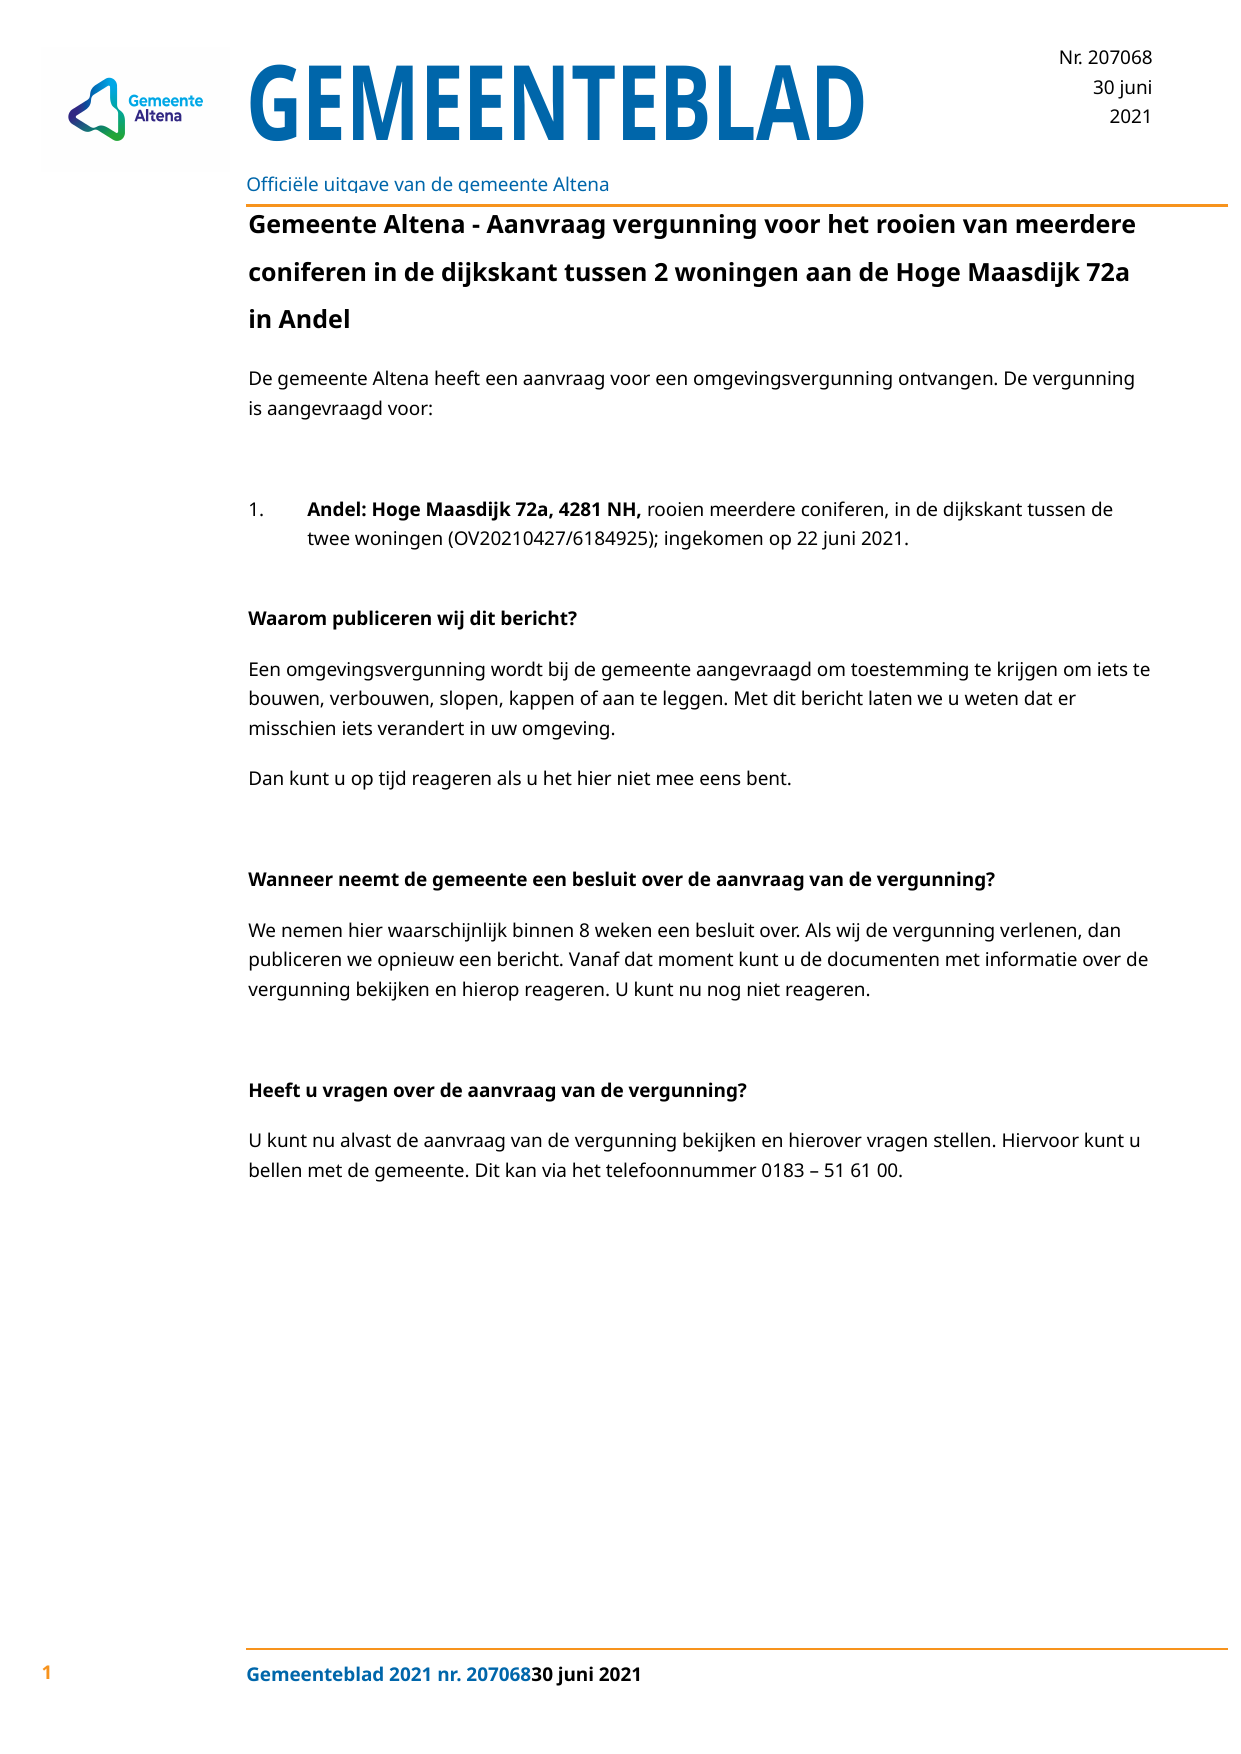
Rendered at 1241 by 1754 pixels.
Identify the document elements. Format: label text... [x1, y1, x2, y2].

text De gemeente Altena heeft een aanvraag voor een omgevingsvergunning ontvangen. De vergunning is aangevraagd voor: [248, 366, 1152, 421]
text U kunt nu alvast de aanvraag van de vergunning bekijken en hierover vragen stellen. Hiervoor kunt u bellen met de gemeente. Dit kan via het telefoonnummer 0183 – 51 61 00. [248, 1127, 1152, 1182]
text Waarom publiceren wij dit bericht? [248, 606, 1152, 631]
text Wanneer neemt de gemeente een besluit over de aanvraag van de vergunning? [248, 866, 1152, 892]
list Andel: Hoge Maasdijk 72a, 4281 NH, rooien meerdere coniferen, in de dijkskant tussen de twee woningen (OV20210427/6184925); ingekomen op 22 juni 2021. [248, 496, 1152, 551]
text We nemen hier waarschijnlijk binnen 8 weken een besluit over. Als wij de vergunning verlenen, dan publiceren we opnieuw een bericht. Vanaf dat moment kunt u de documenten met informatie over de vergunning bekijken en hierop reageren. U kunt nu nog niet reageren. [248, 917, 1152, 1002]
picture [41, 47, 231, 172]
text Een omgevingsvergunning wordt bij de gemeente aangevraagd om toestemming te krijgen om iets te bouwen, verbouwen, slopen, kappen of aan te leggen. Met dit bericht laten we u weten dat er misschien iets verandert in uw omgeving. [248, 656, 1152, 741]
text Heeft u vragen over de aanvraag van de vergunning? [248, 1077, 1152, 1102]
text Dan kunt u op tijd reageren als u het hier niet mee eens bent. [248, 766, 1152, 791]
text Gemeente Altena - Aanvraag vergunning voor het rooien van meerdere coniferen in de dijkskant tussen 2 woningen aan de Hoge Maasdijk 72a in Andel [248, 207, 1152, 336]
